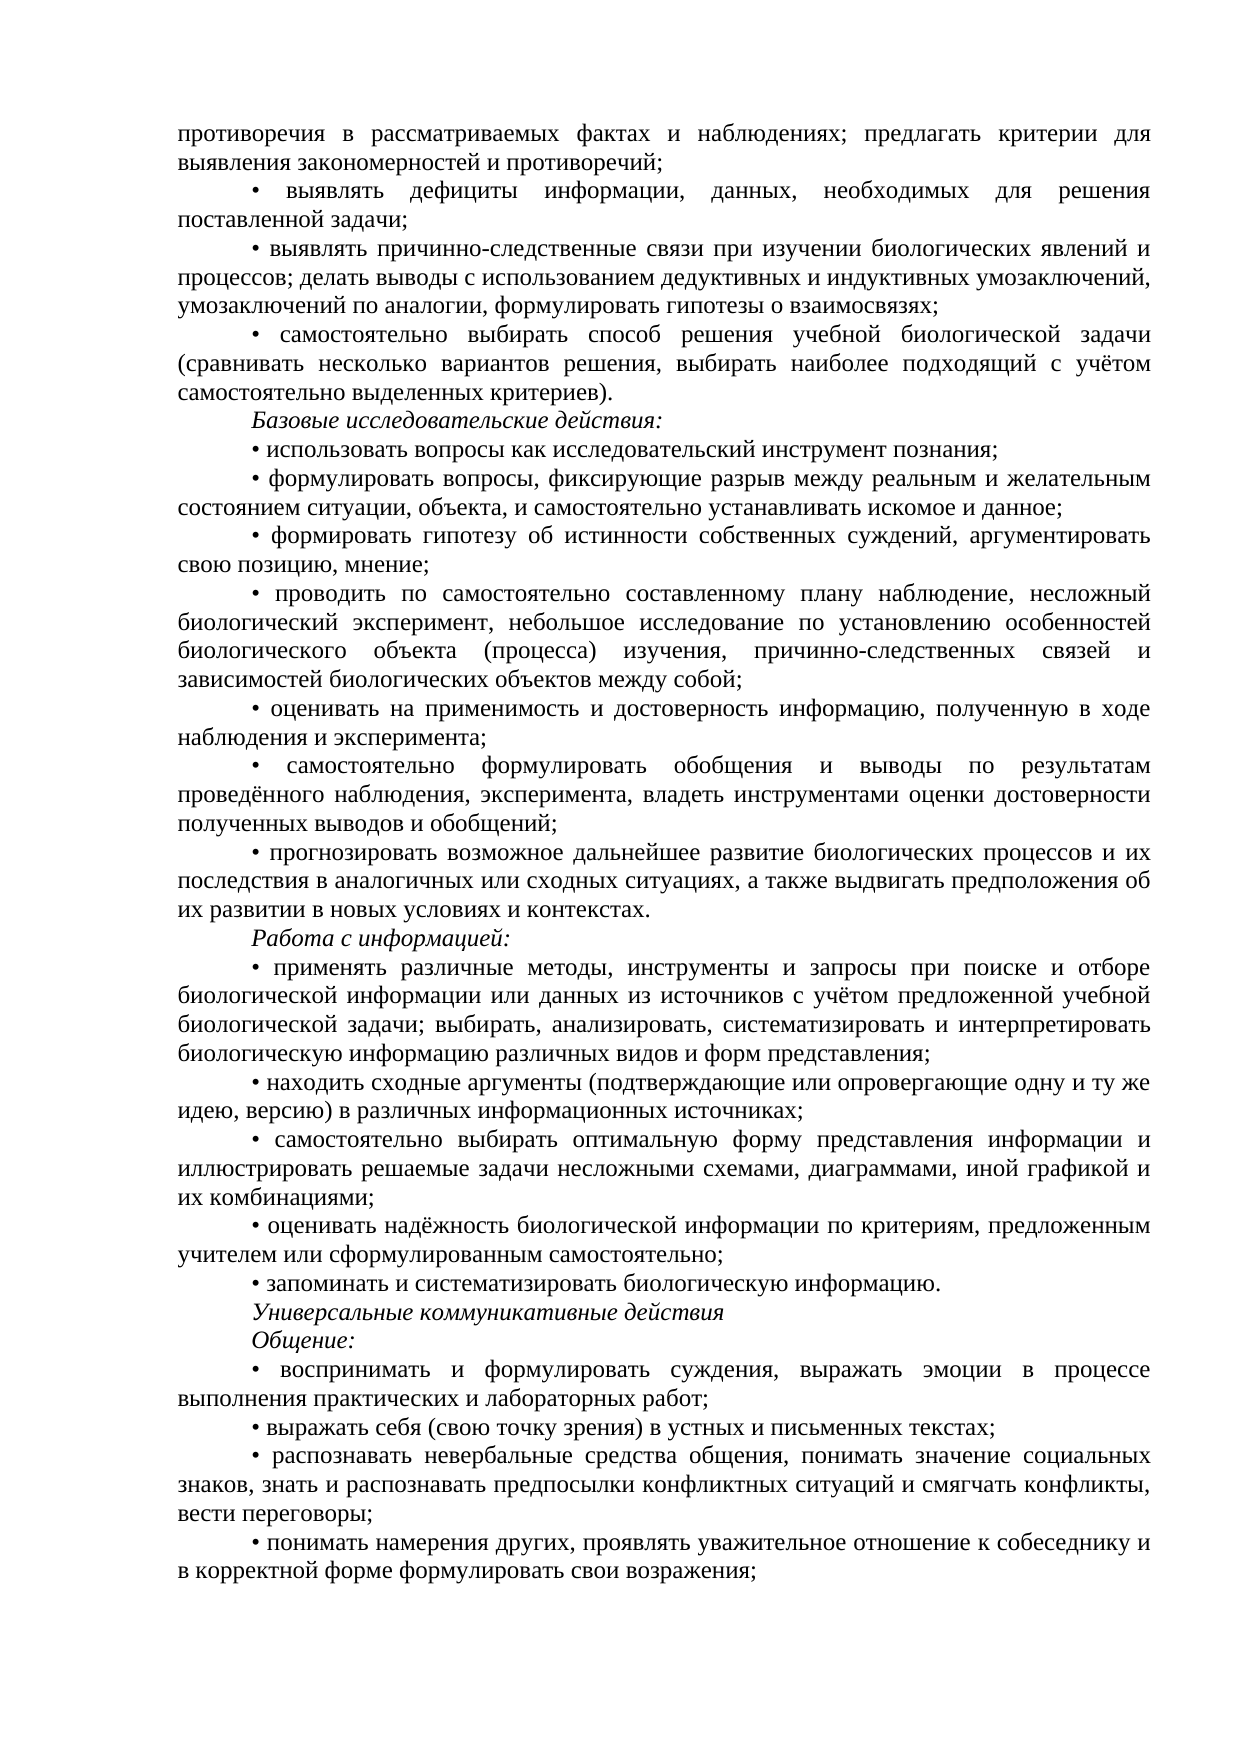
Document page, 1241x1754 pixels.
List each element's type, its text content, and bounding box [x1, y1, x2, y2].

text • распознавать невербальные средства общения, понимать значение социальных знаков, знать и распознавать предпосылки конфликтных ситуаций и смягчать конфликты, вести переговоры; [177, 1441, 1152, 1527]
text • воспринимать и формулировать суждения, выражать эмоции в процессе выполнения практических и лабораторных работ; [177, 1354, 1152, 1412]
text противоречия в рассматриваемых фактах и наблюдениях; предлагать критерии для выявления закономерностей и противоречий; [177, 118, 1152, 176]
text • самостоятельно формулировать обобщения и выводы по результатам проведённого наблюдения, эксперимента, владеть инструментами оценки достоверности полученных выводов и обобщений; [177, 751, 1152, 837]
text Общение: [177, 1326, 1152, 1354]
text • самостоятельно выбирать оптимальную форму представления информации и иллюстрировать решаемые задачи несложными схемами, диаграммами, иной графикой и их комбинациями; [177, 1124, 1152, 1211]
text • формировать гипотезу об истинности собственных суждений, аргументировать свою позицию, мнение; [177, 521, 1152, 578]
text • формулировать вопросы, фиксирующие разрыв между реальным и желательным состоянием ситуации, объекта, и самостоятельно устанавливать искомое и данное; [177, 463, 1152, 521]
text • прогнозировать возможное дальнейшее развитие биологических процессов и их последствия в аналогичных или сходных ситуациях, а также выдвигать предположения об их развитии в новых условиях и контекстах. [177, 837, 1152, 923]
text Универсальные коммуникативные действия [177, 1297, 1152, 1326]
text • понимать намерения других, проявлять уважительное отношение к собеседнику и в корректной форме формулировать свои возражения; [177, 1527, 1152, 1584]
text • применять различные методы, инструменты и запросы при поиске и отборе биологической информации или данных из источников с учётом предложенной учебной биологической задачи; выбирать, анализировать, систематизировать и интерпретировать биологическую информацию различных видов и форм представления; [177, 952, 1152, 1067]
text • проводить по самостоятельно составленному плану наблюдение, несложный биологический эксперимент, небольшое исследование по установлению особенностей биологического объекта (процесса) изучения, причинно-следственных связей и зависимостей биологических объектов между собой; [177, 578, 1152, 693]
text • оценивать на применимость и достоверность информацию, полученную в ходе наблюдения и эксперимента; [177, 693, 1152, 751]
text Работа с информацией: [177, 923, 1152, 952]
text • выявлять причинно-следственные связи при изучении биологических явлений и процессов; делать выводы с использованием дедуктивных и индуктивных умозаключений, умозаключений по аналогии, формулировать гипотезы о взаимосвязях; [177, 233, 1152, 319]
text • самостоятельно выбирать способ решения учебной биологической задачи (сравнивать несколько вариантов решения, выбирать наиболее подходящий с учётом самостоятельно выделенных критериев). [177, 319, 1152, 406]
text • выявлять дефициты информации, данных, необходимых для решения поставленной задачи; [177, 176, 1152, 233]
text • использовать вопросы как исследовательский инструмент познания; [177, 434, 1152, 463]
text • запоминать и систематизировать биологическую информацию. [177, 1268, 1152, 1297]
text Базовые исследовательские действия: [177, 406, 1152, 434]
text • выражать себя (свою точку зрения) в устных и письменных текстах; [177, 1412, 1152, 1441]
text • оценивать надёжность биологической информации по критериям, предложенным учителем или сформулированным самостоятельно; [177, 1211, 1152, 1268]
text • находить сходные аргументы (подтверждающие или опровергающие одну и ту же идею, версию) в различных информационных источниках; [177, 1067, 1152, 1124]
